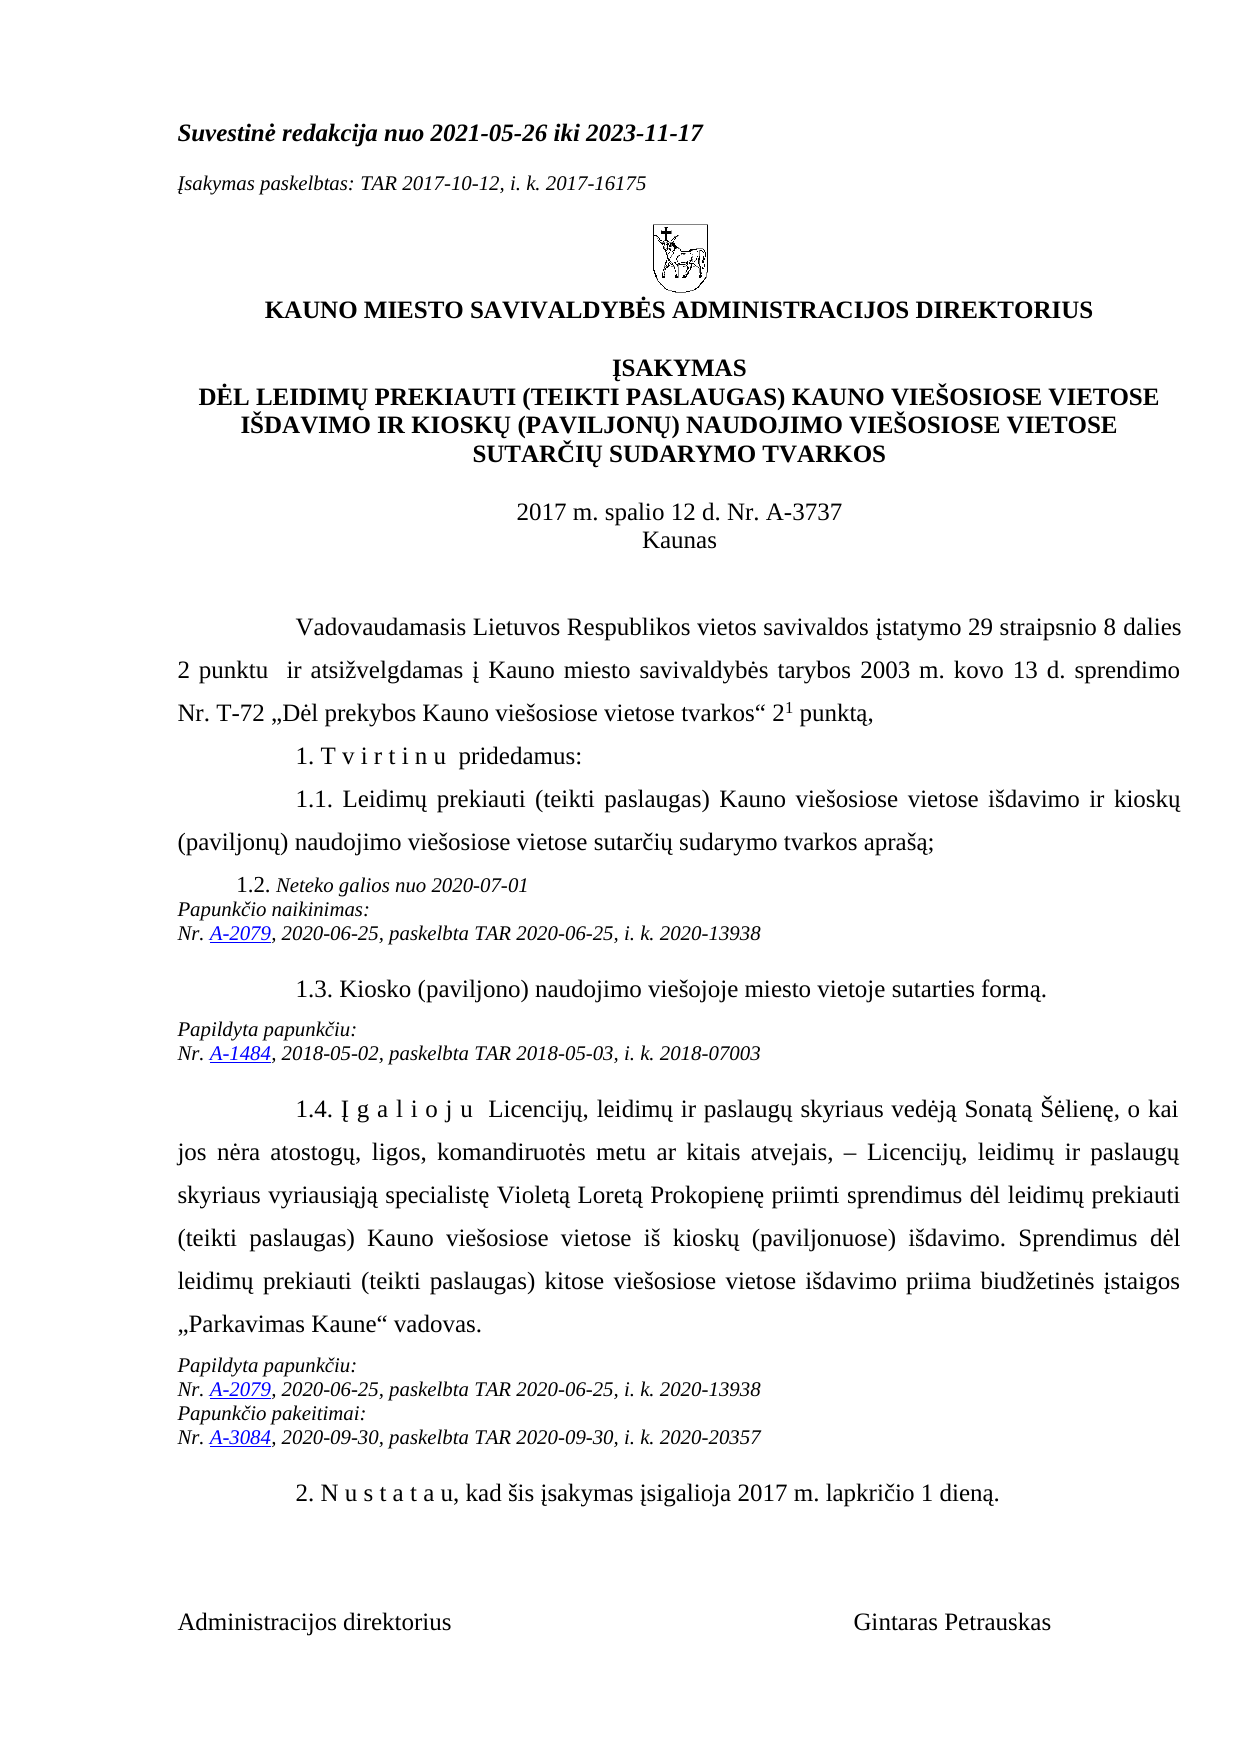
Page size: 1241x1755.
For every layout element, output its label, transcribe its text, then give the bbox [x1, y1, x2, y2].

text DĖL LEIDIMŲ PREKIAUTI (TEIKTI PASLAUGAS) KAUNO VIEŠOSIOSE VIETOSE IŠDAVIMO IR KIOSKŲ (PAVILJONŲ) NAUDOJIMO VIEŠOSIOSE VIETOSE SUTARČIŲ SUDARYMO TVARKOS [177, 382, 1181, 468]
text Nr. A-2079, 2020-06-25, paskelbta TAR 2020-06-25, i. k. 2020-13938 [177, 1377, 1181, 1401]
text Įsakymas paskelbtas: TAR 2017-10-12, i. k. 2017-16175 [177, 171, 1181, 195]
text Papildyta papunkčiu: [177, 1017, 1181, 1041]
text Administracijos direktorius Gintaras Petrauskas [177, 1607, 1181, 1636]
text Nr. A-3084, 2020-09-30, paskelbta TAR 2020-09-30, i. k. 2020-20357 [177, 1425, 1181, 1449]
text 1.1. Leidimų prekiauti (teikti paslaugas) Kauno viešosiose vietose išdavimo ir kioskų (paviljonų) naudojimo viešosiose vietose sutarčių sudarymo tvarkos aprašą; [177, 784, 1181, 856]
text ĮSAKYMAS [177, 353, 1181, 382]
text Papunkčio naikinimas: [177, 897, 1181, 921]
text Vadovaudamasis Lietuvos Respublikos vietos savivaldos įstatymo 29 straipsnio 8 dalies 2 punktu ir atsižvelgdamas į Kauno miesto savivaldybės tarybos 2003 m. kovo 13 d. sprendimo Nr. T-72 „Dėl prekybos Kauno viešosiose vietose tvarkos“ 21 punktą, [177, 612, 1181, 727]
text Kaunas [177, 526, 1181, 554]
text 1. T v i r t i n u pridedamus: [177, 741, 1181, 770]
text Suvestinė redakcija nuo 2021-05-26 iki 2023-11-17 [177, 118, 1181, 147]
text Papildyta papunkčiu: [177, 1353, 1181, 1377]
text 1.2. Neteko galios nuo 2020-07-01 [177, 871, 1181, 897]
text Papunkčio pakeitimai: [177, 1401, 1181, 1425]
text Nr. A-2079, 2020-06-25, paskelbta TAR 2020-06-25, i. k. 2020-13938 [177, 921, 1181, 945]
text 1.3. Kiosko (paviljono) naudojimo viešojoje miesto vietoje sutarties formą. [177, 974, 1181, 1003]
text KAUNO MIESTO SAVIVALDYBĖS ADMINISTRACIJOS DIREKTORIUS [177, 296, 1181, 324]
text Nr. A-1484, 2018-05-02, paskelbta TAR 2018-05-03, i. k. 2018-07003 [177, 1041, 1181, 1065]
text 2. N u s t a t a u, kad šis įsakymas įsigalioja 2017 m. lapkričio 1 dieną. [295, 1478, 1181, 1506]
text 1.4. Į g a l i o j u Licencijų, leidimų ir paslaugų skyriaus vedėją Sonatą Šėlienę, o kai jos nėra atostogų, ligos, komandiruotės metu ar kitais atvejais, – Licencijų, leidimų ir paslaugų skyriaus vyriausiąją specialistę Violetą Loretą Prokopienę priimti sprendimus dėl leidimų prekiauti (teikti paslaugas) Kauno viešosiose vietose iš kioskų (paviljonuose) išdavimo. Sprendimus dėl leidimų prekiauti (teikti paslaugas) kitose viešosiose vietose išdavimo priima biudžetinės įstaigos „Parkavimas Kaune“ vadovas. [177, 1094, 1181, 1338]
text 2017 m. spalio 12 d. Nr. A-3737 [177, 497, 1181, 526]
